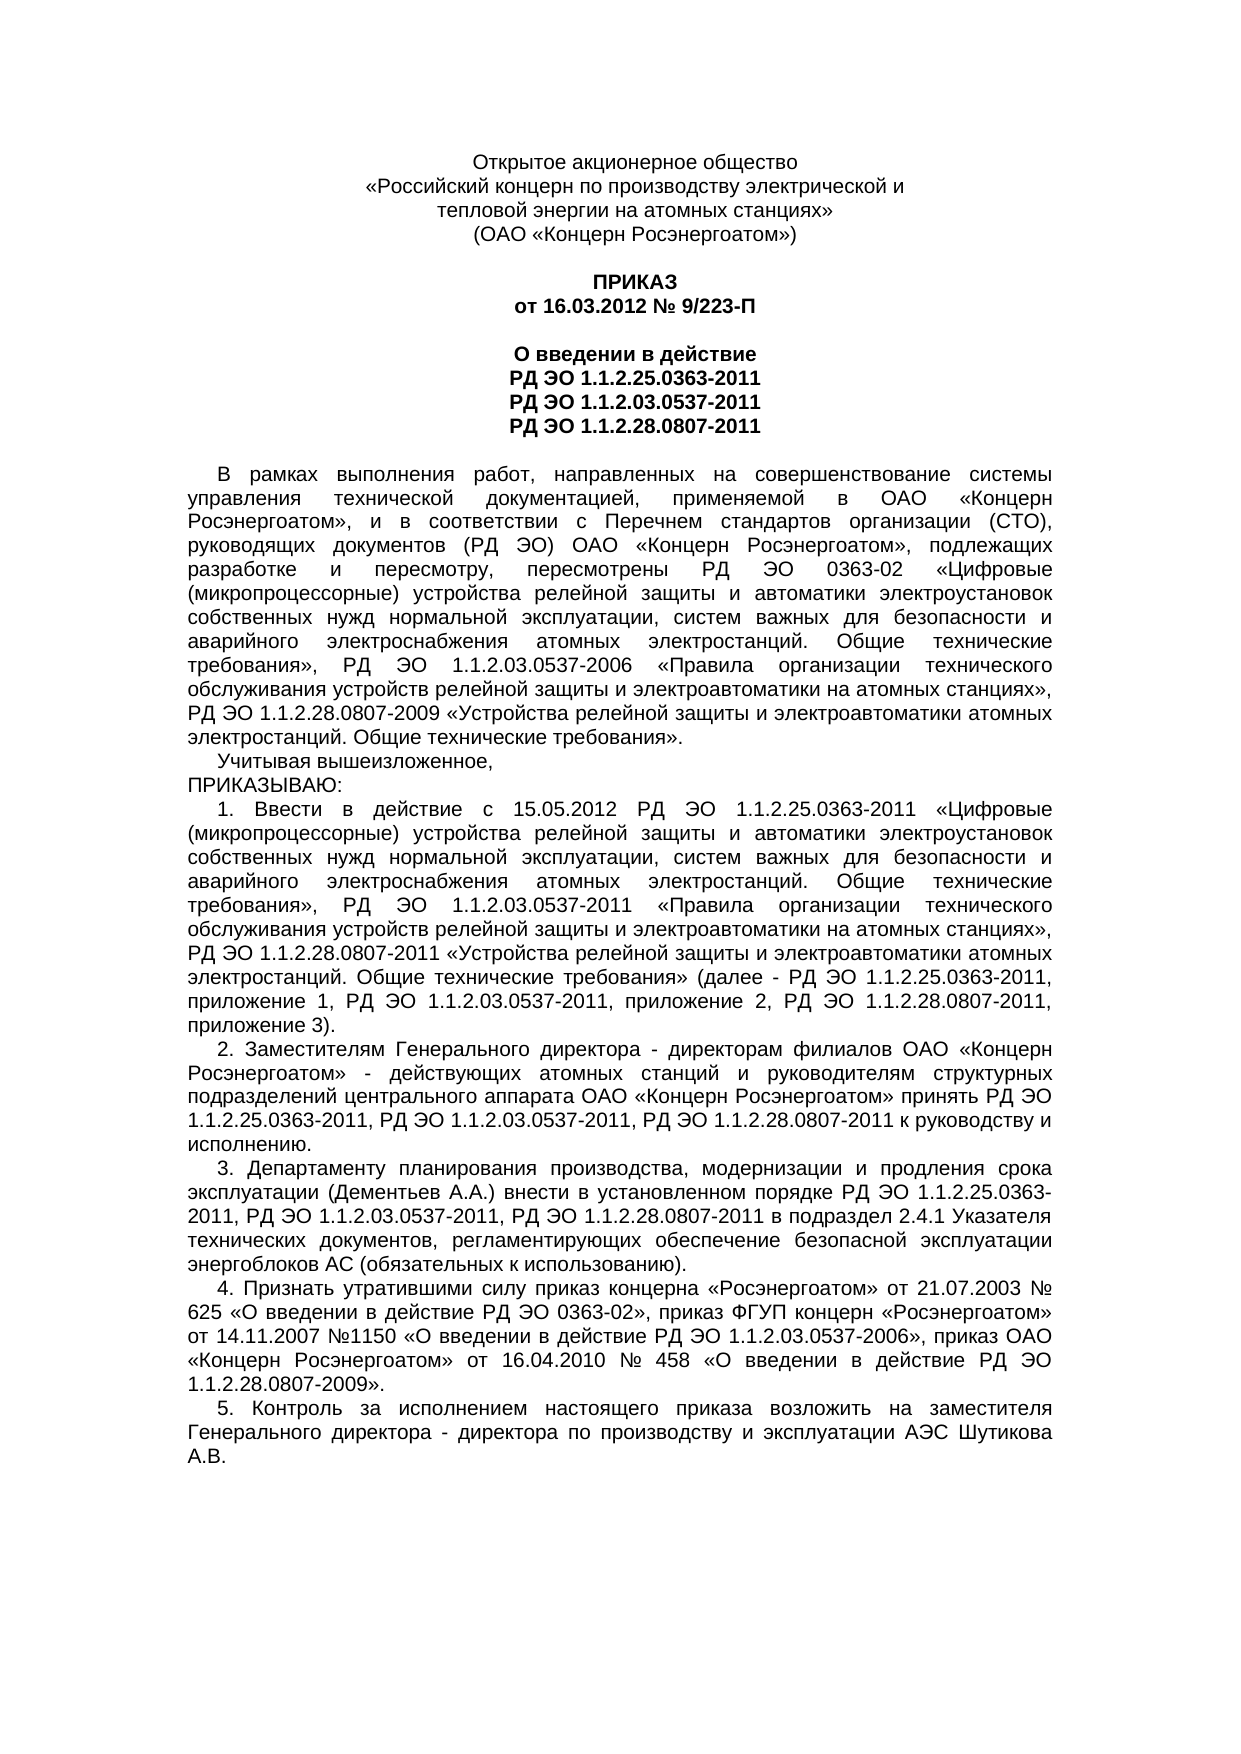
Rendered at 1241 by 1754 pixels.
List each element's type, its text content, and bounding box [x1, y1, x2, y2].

text 1. Ввести в действие с 15.05.2012 РД ЭО 1.1.2.25.0363-2011 «Цифровые (микропроцессорные) устройства релейной защиты и автоматики электроустановок собственных нужд нормальной эксплуатации, систем важных для безопасности и аварийного электроснабжения атомных электростанций. Общие технические требования», РД ЭО 1.1.2.03.0537-2011 «Правила организации технического обслуживания устройств релейной защиты и электроавтоматики на атомных станциях», РД ЭО 1.1.2.28.0807-2011 «Устройства релейной защиты и электроавтоматики атомных электростанций. Общие технические требования» (далее - РД ЭО 1.1.2.25.0363-2011, приложение 1, РД ЭО 1.1.2.03.0537-2011, приложение 2, РД ЭО 1.1.2.28.0807-2011, приложение 3). [187, 797, 1053, 1036]
text 5. Контроль за исполнением настоящего приказа возложить на заместителя Генерального директора - директора по производству и эксплуатации АЭС Шутикова А.В. [187, 1396, 1053, 1468]
text ПРИКАЗ [187, 270, 1053, 294]
text Учитывая вышеизложенное, [187, 749, 1053, 773]
text О введении в действие [187, 342, 1053, 366]
text 4. Признать утратившими силу приказ концерна «Росэнергоатом» от 21.07.2003 № 625 «О введении в действие РД ЭО 0363-02», приказ ФГУП концерн «Росэнергоатом» от 14.11.2007 №1150 «О введении в действие РД ЭО 1.1.2.03.0537-2006», приказ ОАО «Концерн Росэнергоатом» от 16.04.2010 № 458 «О введении в действие РД ЭО 1.1.2.28.0807-2009». [187, 1276, 1053, 1396]
text от 16.03.2012 № 9/223-П [187, 294, 1053, 318]
text Открытое акционерное общество [187, 150, 1053, 174]
text РД ЭО 1.1.2.03.0537-2011 [187, 389, 1053, 413]
text «Российский концерн по производству электрической и [187, 174, 1053, 198]
text В рамках выполнения работ, направленных на совершенствование системы управления технической документацией, применяемой в ОАО «Концерн Росэнергоатом», и в соответствии с Перечнем стандартов организации (СТО), руководящих документов (РД ЭО) ОАО «Концерн Росэнергоатом», подлежащих разработке и пересмотру, пересмотрены РД ЭО 0363-02 «Цифровые (микропроцессорные) устройства релейной защиты и автоматики электроустановок собственных нужд нормальной эксплуатации, систем важных для безопасности и аварийного электроснабжения атомных электростанций. Общие технические требования», РД ЭО 1.1.2.03.0537-2006 «Правила организации технического обслуживания устройств релейной защиты и электроавтоматики на атомных станциях», РД ЭО 1.1.2.28.0807-2009 «Устройства релейной защиты и электроавтоматики атомных электростанций. Общие технические требования». [187, 461, 1053, 749]
text РД ЭО 1.1.2.25.0363-2011 [187, 366, 1053, 389]
text 3. Департаменту планирования производства, модернизации и продления срока эксплуатации (Дементьев А.А.) внести в установленном порядке РД ЭО 1.1.2.25.0363-2011, РД ЭО 1.1.2.03.0537-2011, РД ЭО 1.1.2.28.0807-2011 в подраздел 2.4.1 Указателя технических документов, регламентирующих обеспечение безопасной эксплуатации энергоблоков АС (обязательных к использованию). [187, 1156, 1053, 1276]
text 2. Заместителям Генерального директора - директорам филиалов ОАО «Концерн Росэнергоатом» - действующих атомных станций и руководителям структурных подразделений центрального аппарата ОАО «Концерн Росэнергоатом» принять РД ЭО 1.1.2.25.0363-2011, РД ЭО 1.1.2.03.0537-2011, РД ЭО 1.1.2.28.0807-2011 к руководству и исполнению. [187, 1036, 1053, 1156]
text тепловой энергии на атомных станциях» [187, 198, 1053, 222]
text ПРИКАЗЫВАЮ: [187, 773, 1053, 797]
text (ОАО «Концерн Росэнергоатом») [187, 222, 1053, 246]
text РД ЭО 1.1.2.28.0807-2011 [187, 413, 1053, 437]
